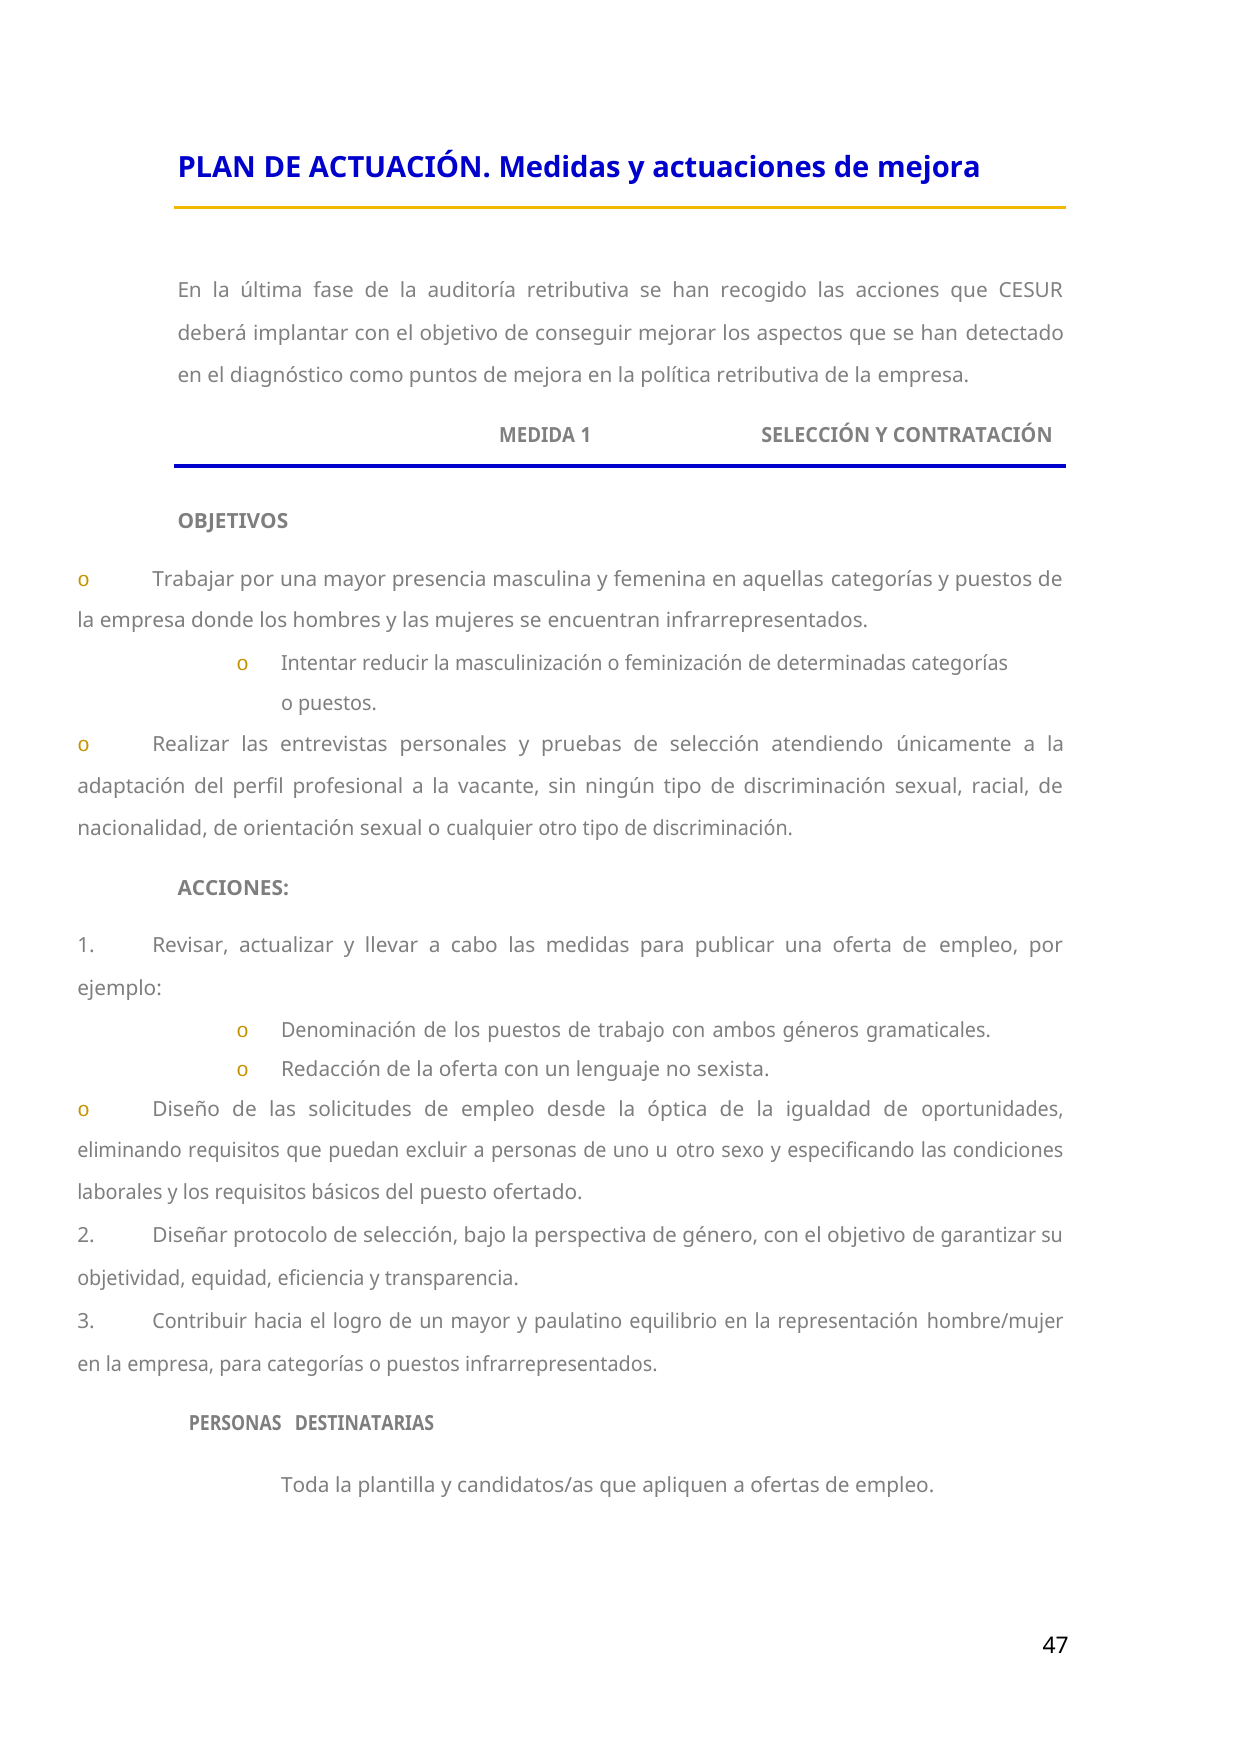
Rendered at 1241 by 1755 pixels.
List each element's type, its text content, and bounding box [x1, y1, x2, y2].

list Diseño de las solicitudes de empleo desde la óptica de la igualdad de oportunidades, eliminando requisitos que puedan excluir a personas de uno u otro sexo y especificando las condiciones laborales y los requisitos básicos del puesto ofertado. [77, 1094, 1064, 1206]
list Diseñar protocolo de selección, bajo la perspectiva de género, con el objetivo de garantizar su objetividad, equidad, eficiencia y transparencia. [77, 1221, 1063, 1292]
text En la última fase de la auditoría retributiva se han recogido las acciones que CESUR deberá implantar con el objetivo de conseguir mejorar los aspectos que se han detectado en el diagnóstico como puntos de mejora en la política retributiva de la empresa. [177, 275, 1064, 389]
list Trabajar por una mayor presencia masculina y femenina en aquellas categorías y puestos de la empresa donde los hombres y las mujeres se encuentran infrarrepresentados. [77, 564, 1063, 633]
text Toda la plantilla y candidatos/as que apliquen a ofertas de empleo. [281, 1470, 1195, 1499]
subtitle PERSONAS DESTINATARIAS [188, 1408, 1195, 1437]
list Denominación de los puestos de trabajo con ambos géneros gramaticales. [236, 1016, 1195, 1043]
list Contribuir hacia el logro de un mayor y paulatino equilibrio en la representación hombre/mujer en la empresa, para categorías o puestos infrarrepresentados. [77, 1306, 1063, 1377]
list Realizar las entrevistas personales y pruebas de selección atendiendo únicamente a la adaptación del perfil profesional a la vacante, sin ningún tipo de discriminación sexual, racial, de nacionalidad, de orientación sexual o cualquier otro tipo de discriminación. [77, 729, 1064, 841]
list Redacción de la oferta con un lenguaje no sexista. [236, 1054, 1195, 1083]
subtitle ACCIONES: [177, 873, 1195, 901]
list Revisar, actualizar y llevar a cabo las medidas para publicar una oferta de empleo, por ejemplo: [77, 930, 1063, 1002]
list Intentar reducir la masculinización o feminización de determinadas categorías [236, 648, 1195, 677]
subtitle MEDIDA 1 SELECCIÓN Y CONTRATACIÓN [499, 420, 1195, 449]
subtitle PLAN DE ACTUACIÓN. Medidas y actuaciones de mejora [177, 146, 1195, 186]
text OBJETIVOS [177, 506, 1195, 535]
text o puestos. [281, 688, 1195, 716]
